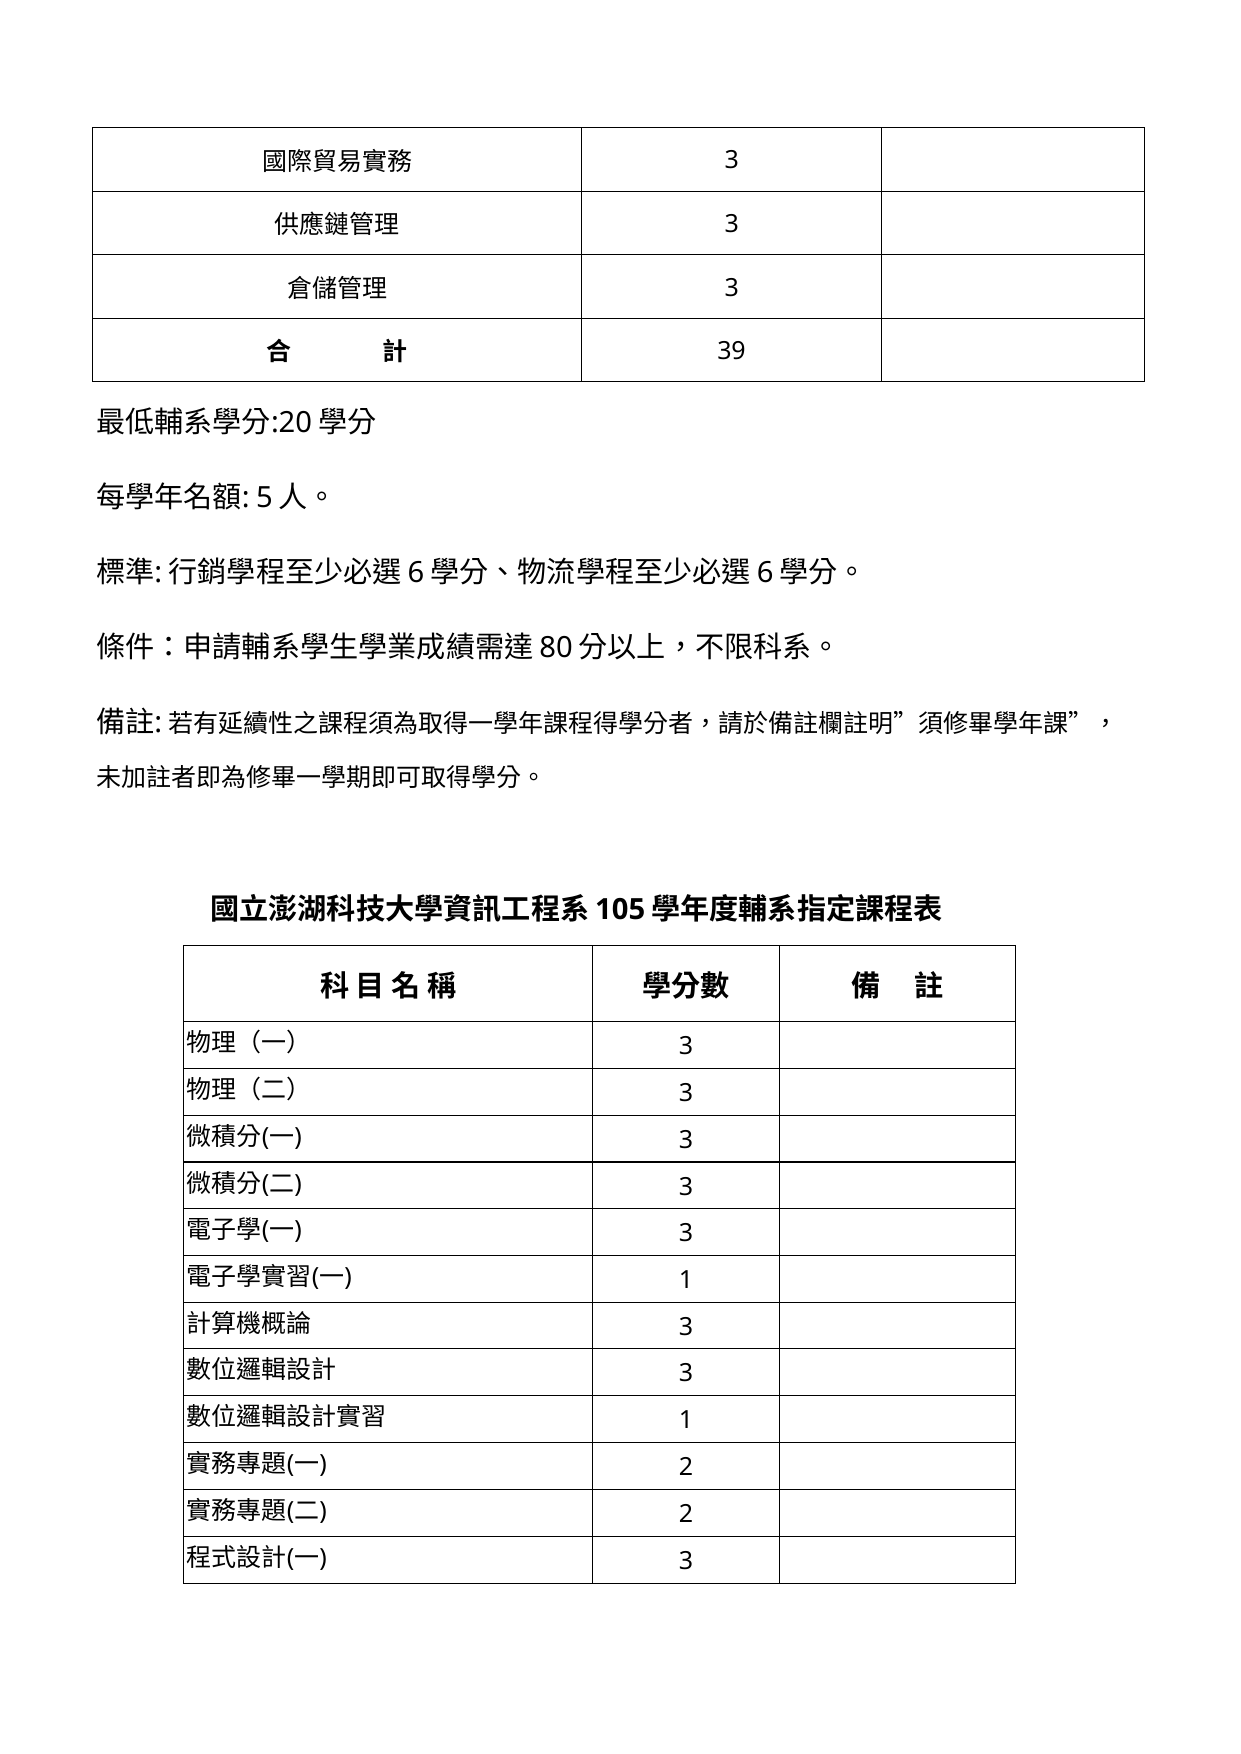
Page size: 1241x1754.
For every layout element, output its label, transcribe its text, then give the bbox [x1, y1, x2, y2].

table_cell 2 [593, 1443, 779, 1489]
table_header 科 目 名 稱 [184, 946, 592, 1021]
table_header 學分數 [593, 946, 779, 1021]
table_cell 電子學(一) [184, 1209, 592, 1255]
table_cell 微積分(一) [184, 1116, 592, 1161]
table_cell [780, 1396, 1015, 1442]
table_cell [780, 1163, 1015, 1208]
table_header 備 註 [780, 946, 1015, 1021]
table_cell 供應鏈管理 [93, 192, 581, 254]
table_cell [780, 1256, 1015, 1302]
table_cell 39 [582, 319, 881, 381]
table_cell 實務專題(二) [184, 1490, 592, 1536]
table_cell [780, 1537, 1015, 1582]
table_cell 1 [593, 1256, 779, 1302]
table_cell 3 [593, 1349, 779, 1395]
table_cell 3 [593, 1163, 779, 1208]
table_cell 2 [593, 1490, 779, 1536]
table_cell 3 [593, 1069, 779, 1114]
table_cell [882, 128, 1144, 191]
table_cell [780, 1349, 1015, 1395]
table_cell 3 [593, 1303, 779, 1348]
table_cell [780, 1490, 1015, 1536]
table_cell 國際貿易實務 [93, 128, 581, 191]
table_cell 實務專題(一) [184, 1443, 592, 1489]
table_cell 3 [582, 192, 881, 254]
table_cell 3 [593, 1209, 779, 1255]
table_cell 3 [593, 1537, 779, 1582]
table_cell [780, 1069, 1015, 1114]
table_cell 1 [593, 1396, 779, 1442]
table_cell [780, 1443, 1015, 1489]
table_cell [882, 319, 1144, 381]
table_cell 最低輔系學分:20學分 每學年名額: 5人。 標準: 行銷學程至少必選6學分、物流學程至少必選6學分。 條件：申請輔系學生學業成績需達80分以上，不限科系。 備註: 若有延續性之課程須為取得一學年課程得學分者，請於備註欄註明”須修畢學年課”，未加註者即為修畢一學期即可取得學分。 [93, 382, 1145, 795]
table_cell 數位邏輯設計實習 [184, 1396, 592, 1442]
table_cell 物理（一） [184, 1022, 592, 1068]
table_cell 3 [582, 255, 881, 318]
table_cell 3 [582, 128, 881, 191]
table_cell [780, 1116, 1015, 1161]
text 國立澎湖科技大學資訊工程系105學年度輔系指定課程表 [187, 870, 1053, 945]
table_cell 計算機概論 [184, 1303, 592, 1348]
table_cell 電子學實習(一) [184, 1256, 592, 1302]
table_cell 程式設計(一) [184, 1537, 592, 1582]
table_cell [780, 1303, 1015, 1348]
table_cell 3 [593, 1022, 779, 1068]
table_cell [780, 1022, 1015, 1068]
table_cell 3 [593, 1116, 779, 1161]
table_cell [882, 255, 1144, 318]
table_cell 數位邏輯設計 [184, 1349, 592, 1395]
table_cell 物理（二） [184, 1069, 592, 1114]
table_cell 合 計 [93, 319, 581, 381]
table_cell [780, 1209, 1015, 1255]
table_cell 微積分(二) [184, 1163, 592, 1208]
table_cell 倉儲管理 [93, 255, 581, 318]
table_cell [882, 192, 1144, 254]
